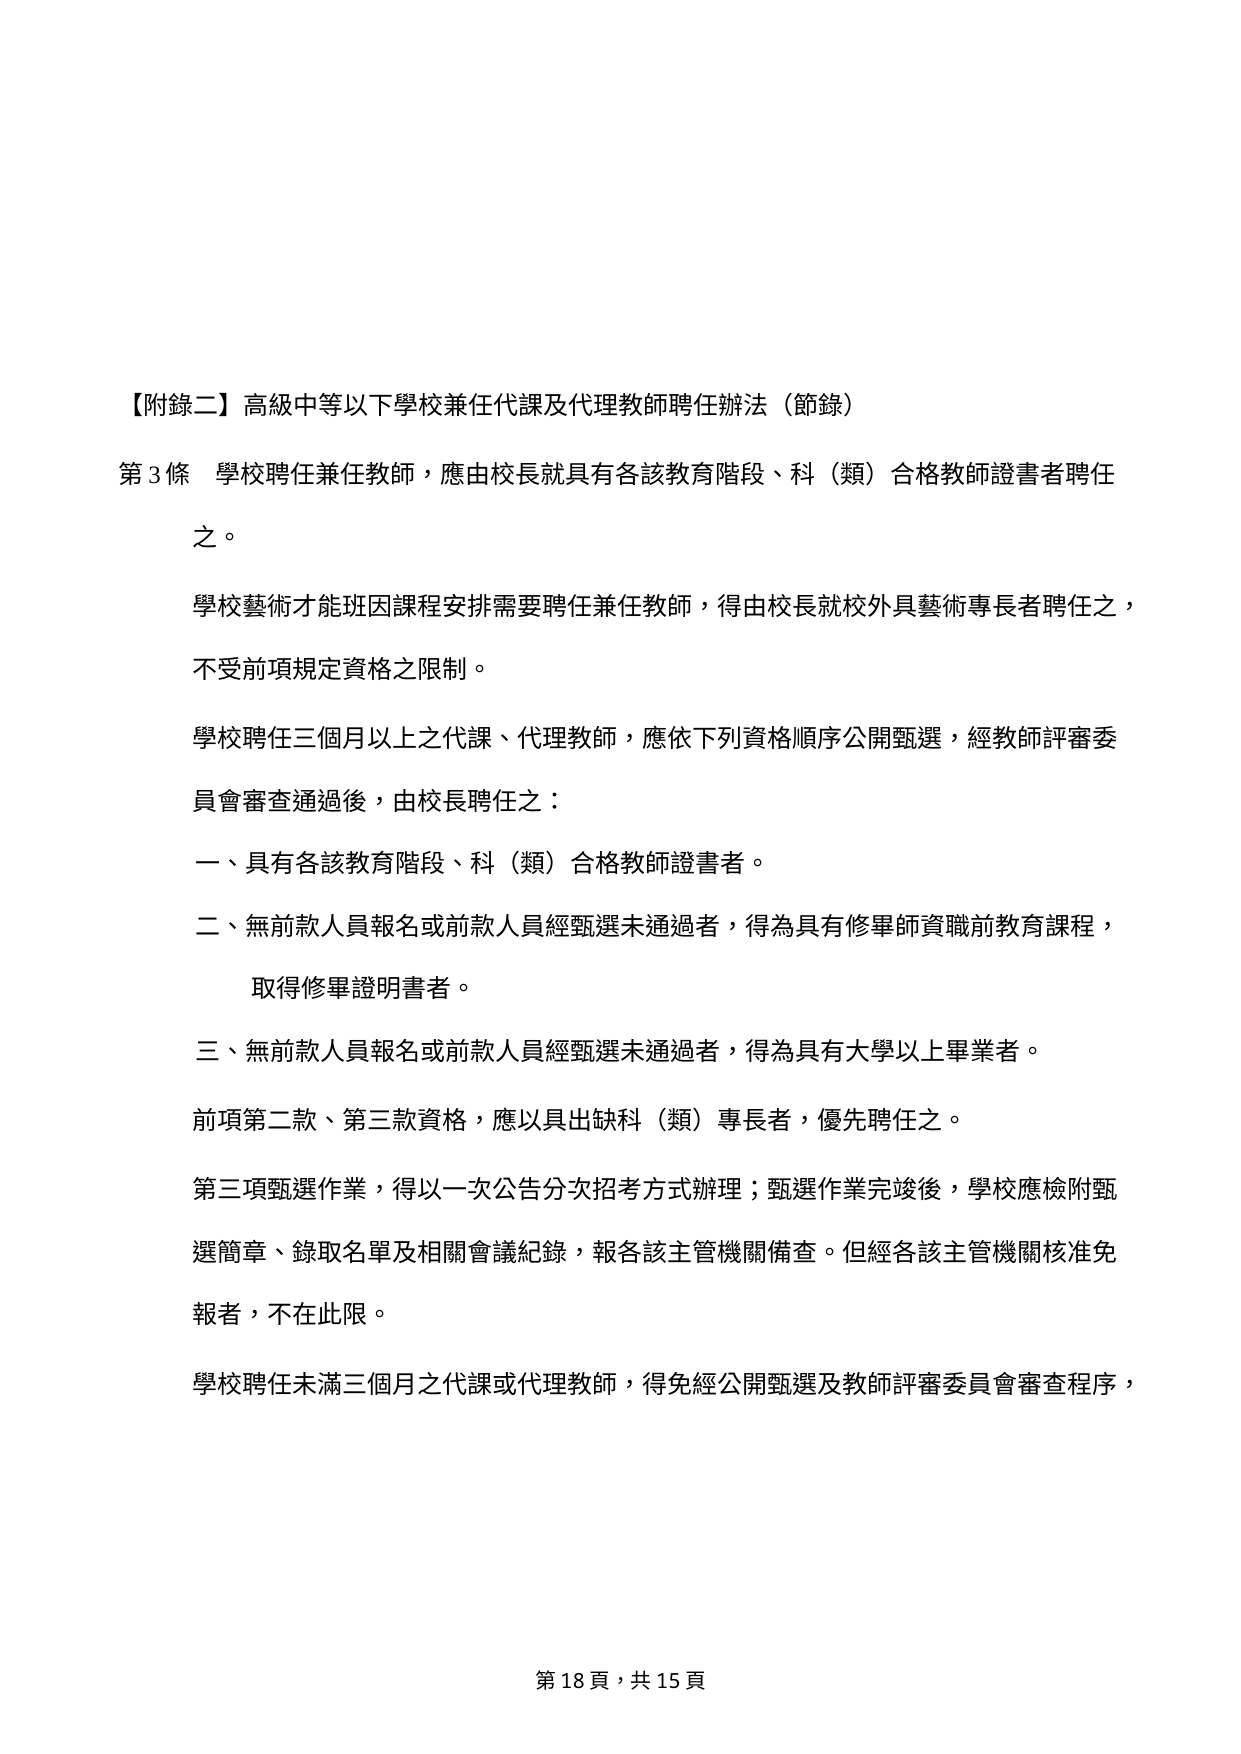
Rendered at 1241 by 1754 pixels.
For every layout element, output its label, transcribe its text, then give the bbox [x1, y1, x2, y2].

text 二、無前款人員報名或前款人員經甄選未通過者，得為具有修畢師資職前教育課程，取得修畢證明書者。 [195, 882, 1122, 1007]
text 學校聘任未滿三個月之代課或代理教師，得免經公開甄選及教師評審委員會審查程序，由校長就符合第三項規定資格者聘任之。 [192, 1341, 1122, 1403]
text 前項第二款、第三款資格，應以具出缺科（類）專長者，優先聘任之。 [192, 1077, 1122, 1139]
text 一、具有各該教育階段、科（類）合格教師證書者。 [118, 820, 1122, 882]
text 第3條 學校聘任兼任教師，應由校長就具有各該教育階段、科（類）合格教師證書者聘任之。 [118, 431, 1122, 556]
text 三、無前款人員報名或前款人員經甄選未通過者，得為具有大學以上畢業者。 [118, 1007, 1122, 1070]
text 學校藝術才能班因課程安排需要聘任兼任教師，得由校長就校外具藝術專長者聘任之，不受前項規定資格之限制。 [192, 563, 1122, 688]
text 【附錄二】高級中等以下學校兼任代課及代理教師聘任辦法（節錄） [118, 362, 1122, 424]
text 學校聘任三個月以上之代課、代理教師，應依下列資格順序公開甄選，經教師評審委員會審查通過後，由校長聘任之： [192, 695, 1122, 820]
text 第三項甄選作業，得以一次公告分次招考方式辦理；甄選作業完竣後，學校應檢附甄選簡章、錄取名單及相關會議紀錄，報各該主管機關備查。但經各該主管機關核准免報者，不在此限。 [192, 1146, 1122, 1334]
